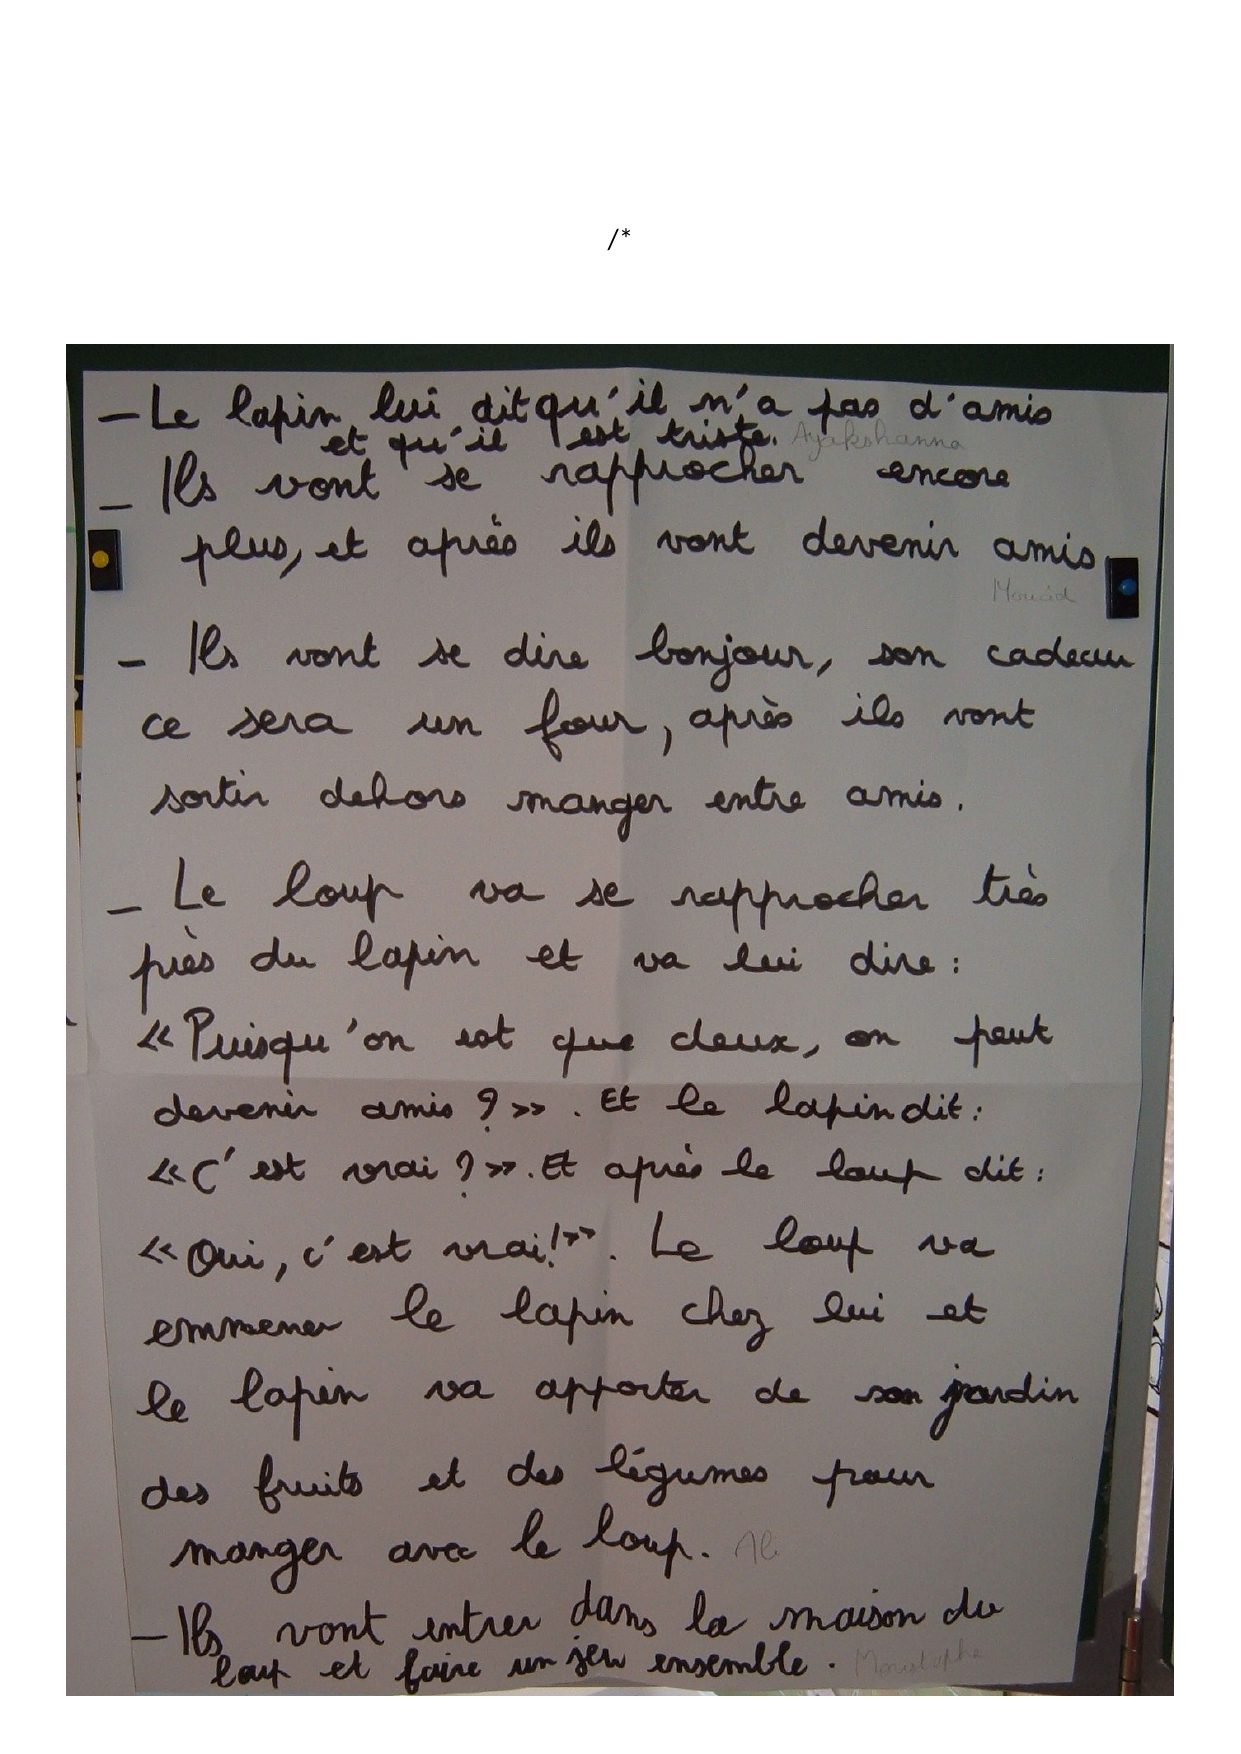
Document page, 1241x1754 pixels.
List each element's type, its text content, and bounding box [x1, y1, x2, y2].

text /* [35, 221, 1205, 256]
picture [66, 344, 1174, 1696]
